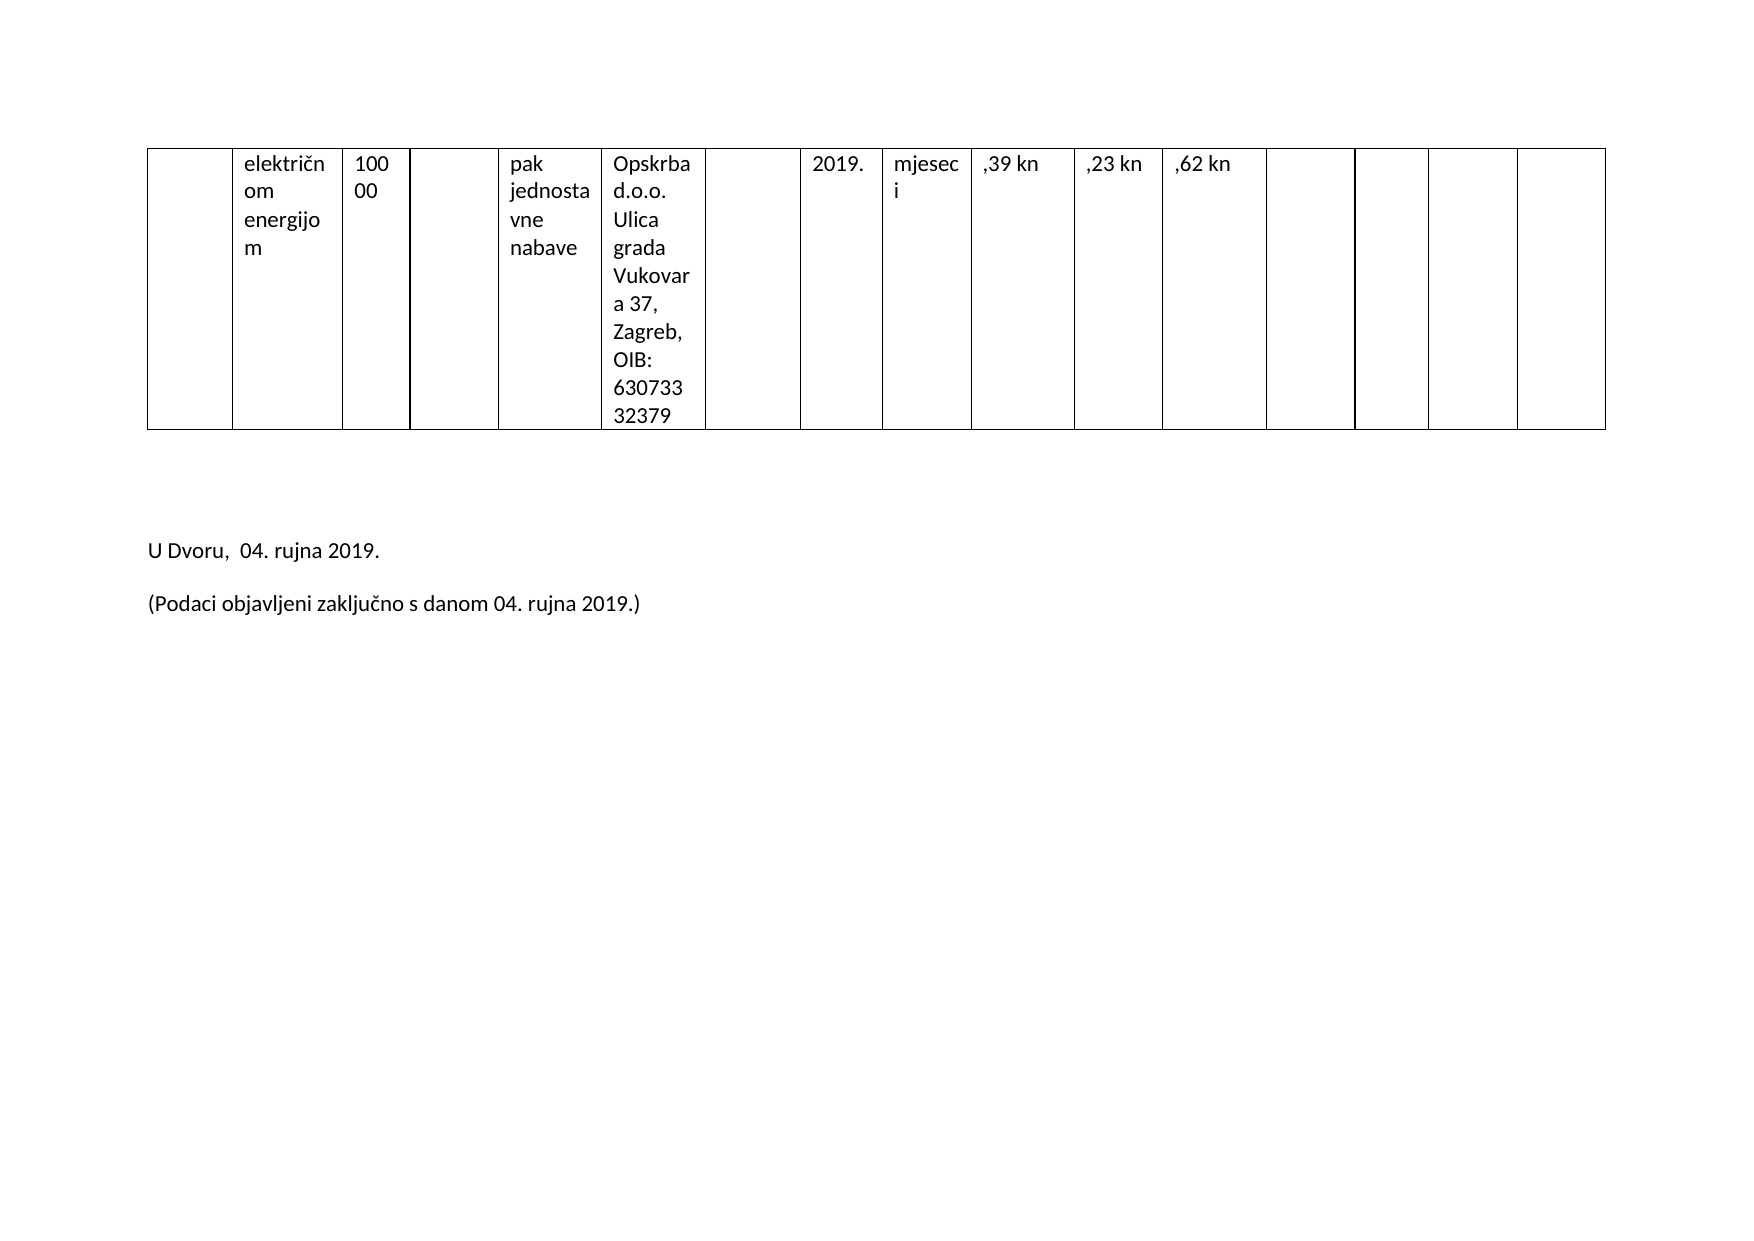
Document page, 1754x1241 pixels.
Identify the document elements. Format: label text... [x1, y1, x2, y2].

table_cell [706, 149, 800, 429]
table_cell [1356, 149, 1428, 429]
table_cell [1518, 149, 1605, 429]
table_cell 2019. [801, 149, 882, 429]
table_cell [1267, 149, 1354, 429]
text (Podaci objavljeni zaključno s danom 04. rujna 2019.) [148, 589, 1606, 617]
text U Dvoru, 04. rujna 2019. [148, 536, 1606, 564]
table_cell [148, 149, 232, 429]
table_cell [1429, 149, 1517, 429]
table_cell mjeseci [883, 149, 971, 429]
table_cell pak jednostavne nabave [499, 149, 601, 429]
table_cell [411, 149, 498, 429]
table_cell 10000 [343, 149, 409, 429]
table_cell električnom energijom [233, 149, 342, 429]
table_cell ,62 kn [1163, 149, 1266, 429]
table_cell ,39 kn [972, 149, 1074, 429]
table_cell Opskrba d.o.o. Ulica grada Vukovara 37, Zagreb, OIB: 63073332379 [602, 149, 705, 429]
table_cell ,23 kn [1075, 149, 1162, 429]
